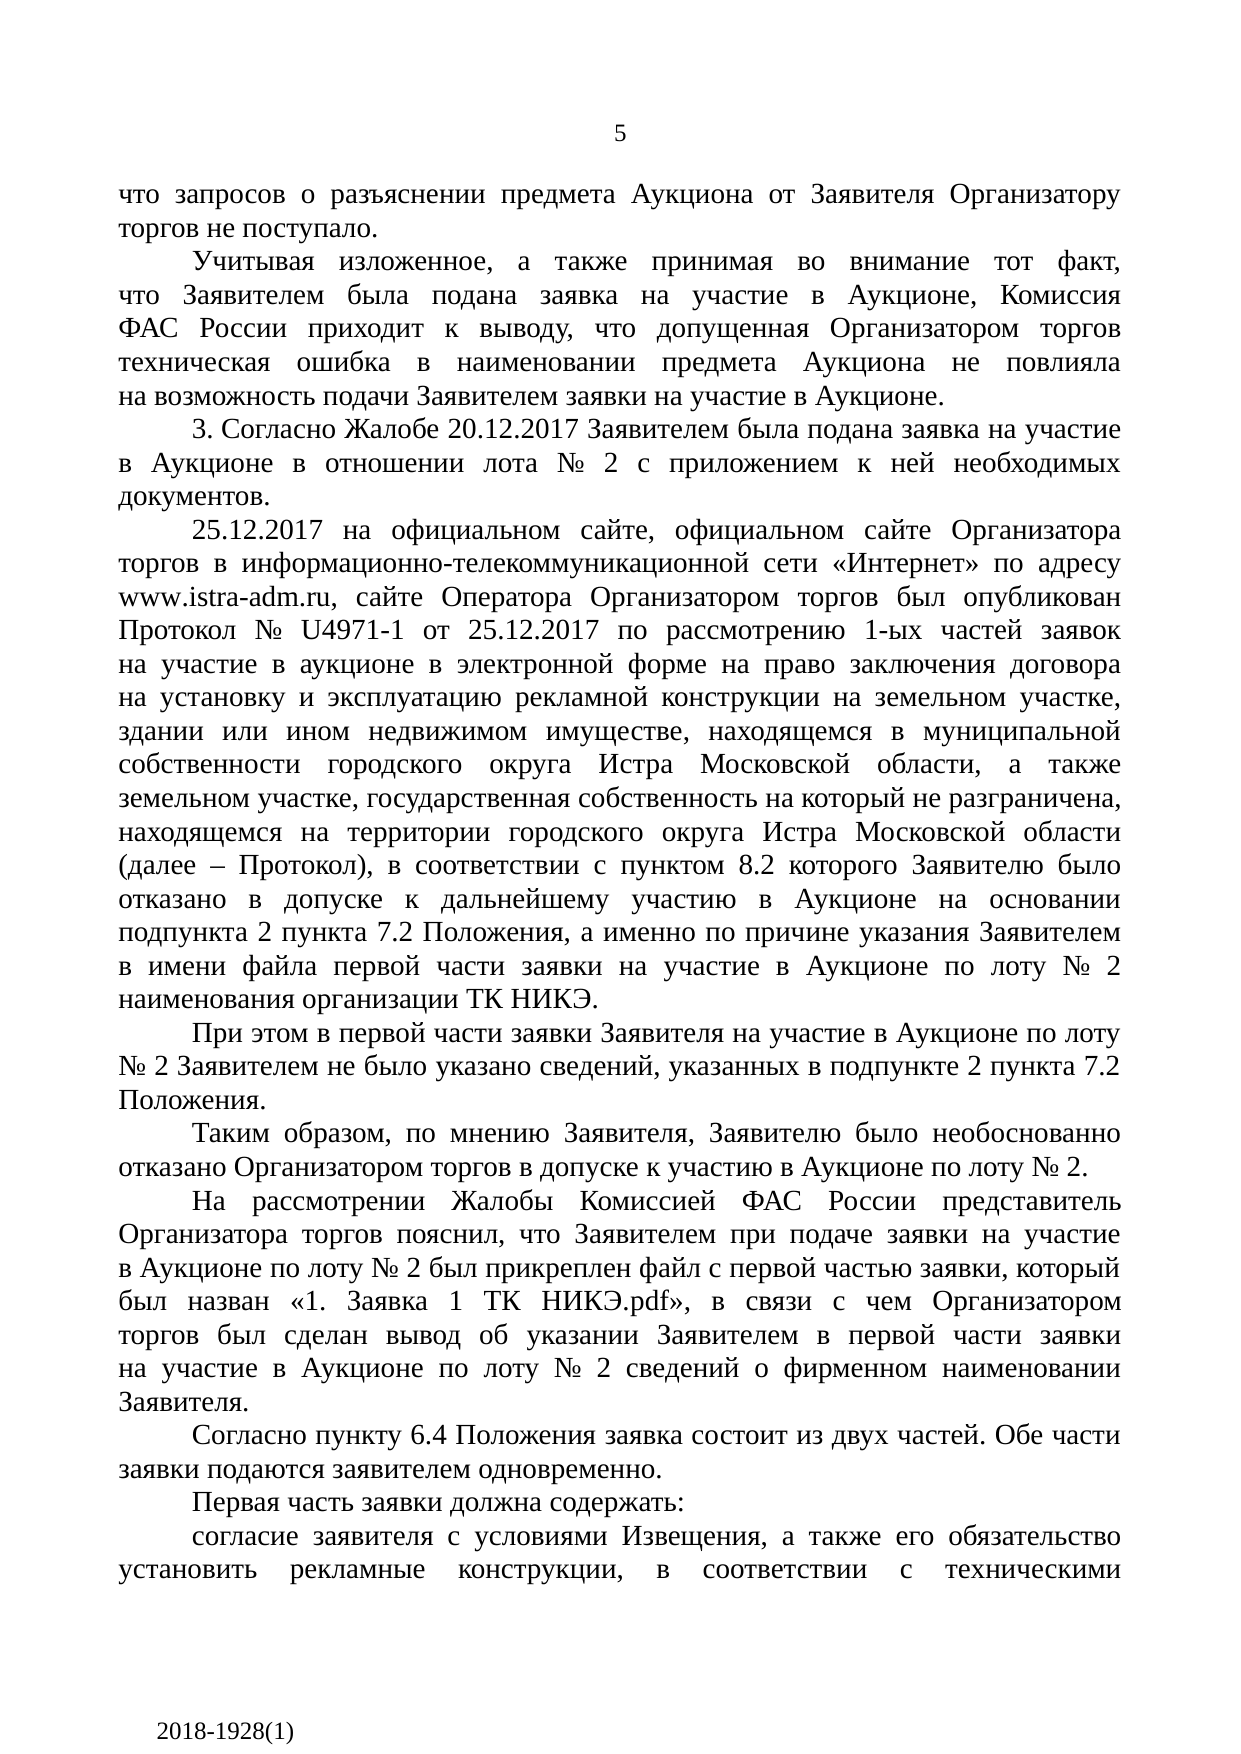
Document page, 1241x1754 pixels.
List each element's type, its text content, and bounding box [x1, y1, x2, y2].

text Первая часть заявки должна содержать: [118, 1484, 1122, 1518]
text 3. Согласно Жалобе 20.12.2017 Заявителем была подана заявка на участие в Аукционе в отношении лота № 2 с приложением к ней необходимых документов. [118, 411, 1122, 512]
text На рассмотрении Жалобы Комиссией ФАС России представитель Организатора торгов пояснил, что Заявителем при подаче заявки на участие в Аукционе по лоту № 2 был прикреплен файл с первой частью заявки, который был назван «1. Заявка 1 ТК НИКЭ.pdf», в связи с чем Организатором торгов был сделан вывод об указании Заявителем в первой части заявки на участие в Аукционе по лоту № 2 сведений о фирменном наименовании Заявителя. [118, 1183, 1122, 1417]
text Учитывая изложенное, а также принимая во внимание тот факт, что Заявителем была подана заявка на участие в Аукционе, Комиссия ФАС России приходит к выводу, что допущенная Организатором торгов техническая ошибка в наименовании предмета Аукциона не повлияла на возможность подачи Заявителем заявки на участие в Аукционе. [118, 243, 1122, 411]
text При этом в первой части заявки Заявителя на участие в Аукционе по лоту № 2 Заявителем не было указано сведений, указанных в подпункте 2 пункта 7.2 Положения. [118, 1015, 1122, 1116]
text согласие заявителя с условиями Извещения, а также его обязательство установить рекламные конструкции, в соответствии с техническими [118, 1518, 1122, 1585]
text что запросов о разъяснении предмета Аукциона от Заявителя Организатору торгов не поступало. [118, 176, 1122, 243]
text Таким образом, по мнению Заявителя, Заявителю было необоснованно отказано Организатором торгов в допуске к участию в Аукционе по лоту № 2. [118, 1116, 1122, 1183]
text Согласно пункту 6.4 Положения заявка состоит из двух частей. Обе части заявки подаются заявителем одновременно. [118, 1417, 1122, 1484]
text 25.12.2017 на официальном сайте, официальном сайте Организатора торгов в информационно-телекоммуникационной сети «Интернет» по адресу www.istra-adm.ru, сайте Оператора Организатором торгов был опубликован Протокол № U4971-1 от 25.12.2017 по рассмотрению 1-ых частей заявок на участие в аукционе в электронной форме на право заключения договора на установку и эксплуатацию рекламной конструкции на земельном участке, здании или ином недвижимом имуществе, находящемся в муниципальной собственности городского округа Истра Московской области, а также земельном участке, государственная собственность на который не разграничена, находящемся на территории городского округа Истра Московской области (далее – Протокол), в соответствии с пунктом 8.2 которого Заявителю было отказано в допуске к дальнейшему участию в Аукционе на основании подпункта 2 пункта 7.2 Положения, а именно по причине указания Заявителем в имени файла первой части заявки на участие в Аукционе по лоту № 2 наименования организации ТК НИКЭ. [118, 512, 1122, 1015]
